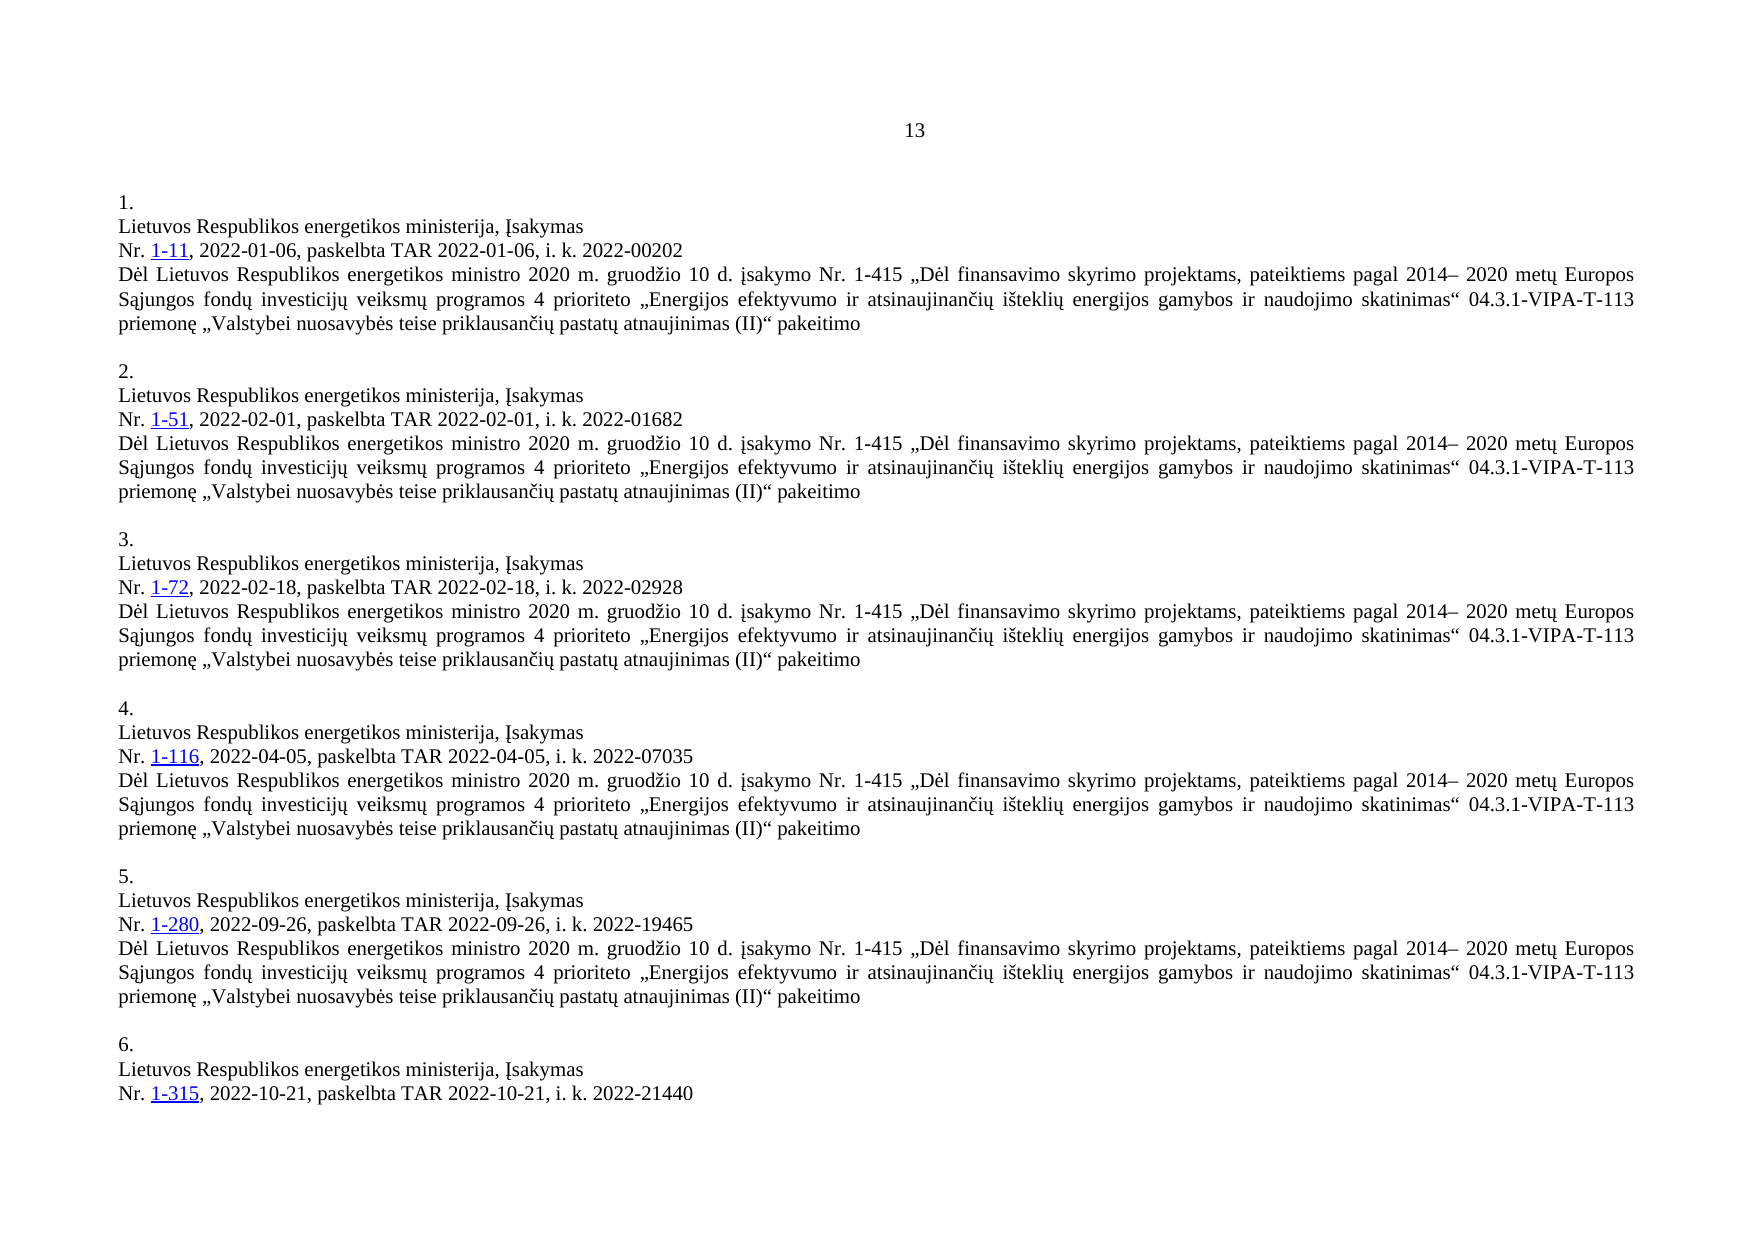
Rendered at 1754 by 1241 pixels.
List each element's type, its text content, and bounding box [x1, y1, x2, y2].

text Dėl Lietuvos Respublikos energetikos ministro 2020 m. gruodžio 10 d. įsakymo Nr. 1-415 „Dėl finansavimo skyrimo projektams, pateiktiems pagal 2014– 2020 metų Europos Sąjungos fondų investicijų veiksmų programos 4 prioriteto „Energijos efektyvumo ir atsinaujinančių išteklių energijos gamybos ir naudojimo skatinimas“ 04.3.1-VIPA-T-113 priemonę „Valstybei nuosavybės teise priklausančių pastatų atnaujinimas (II)“ pakeitimo [118, 599, 1636, 671]
text Lietuvos Respublikos energetikos ministerija, Įsakymas [118, 1056, 1636, 1081]
text Nr. 1-280, 2022-09-26, paskelbta TAR 2022-09-26, i. k. 2022-19465 [118, 912, 1636, 936]
text 2. [118, 359, 1636, 383]
text Dėl Lietuvos Respublikos energetikos ministro 2020 m. gruodžio 10 d. įsakymo Nr. 1-415 „Dėl finansavimo skyrimo projektams, pateiktiems pagal 2014– 2020 metų Europos Sąjungos fondų investicijų veiksmų programos 4 prioriteto „Energijos efektyvumo ir atsinaujinančių išteklių energijos gamybos ir naudojimo skatinimas“ 04.3.1-VIPA-T-113 priemonę „Valstybei nuosavybės teise priklausančių pastatų atnaujinimas (II)“ pakeitimo [118, 936, 1636, 1008]
text Nr. 1-72, 2022-02-18, paskelbta TAR 2022-02-18, i. k. 2022-02928 [118, 575, 1636, 599]
text Lietuvos Respublikos energetikos ministerija, Įsakymas [118, 551, 1636, 575]
text 6. [118, 1032, 1636, 1056]
text Nr. 1-11, 2022-01-06, paskelbta TAR 2022-01-06, i. k. 2022-00202 [118, 238, 1636, 262]
text Lietuvos Respublikos energetikos ministerija, Įsakymas [118, 888, 1636, 912]
text Lietuvos Respublikos energetikos ministerija, Įsakymas [118, 383, 1636, 407]
text 5. [118, 864, 1636, 888]
text 3. [118, 527, 1636, 551]
text 1. [118, 190, 1636, 214]
text Dėl Lietuvos Respublikos energetikos ministro 2020 m. gruodžio 10 d. įsakymo Nr. 1-415 „Dėl finansavimo skyrimo projektams, pateiktiems pagal 2014– 2020 metų Europos Sąjungos fondų investicijų veiksmų programos 4 prioriteto „Energijos efektyvumo ir atsinaujinančių išteklių energijos gamybos ir naudojimo skatinimas“ 04.3.1-VIPA-T-113 priemonę „Valstybei nuosavybės teise priklausančių pastatų atnaujinimas (II)“ pakeitimo [118, 431, 1636, 503]
text Lietuvos Respublikos energetikos ministerija, Įsakymas [118, 719, 1636, 744]
text Dėl Lietuvos Respublikos energetikos ministro 2020 m. gruodžio 10 d. įsakymo Nr. 1-415 „Dėl finansavimo skyrimo projektams, pateiktiems pagal 2014– 2020 metų Europos Sąjungos fondų investicijų veiksmų programos 4 prioriteto „Energijos efektyvumo ir atsinaujinančių išteklių energijos gamybos ir naudojimo skatinimas“ 04.3.1-VIPA-T-113 priemonę „Valstybei nuosavybės teise priklausančių pastatų atnaujinimas (II)“ pakeitimo [118, 768, 1636, 840]
text Lietuvos Respublikos energetikos ministerija, Įsakymas [118, 214, 1636, 238]
text Nr. 1-315, 2022-10-21, paskelbta TAR 2022-10-21, i. k. 2022-21440 [118, 1081, 1636, 1104]
text 4. [118, 696, 1636, 719]
text Nr. 1-116, 2022-04-05, paskelbta TAR 2022-04-05, i. k. 2022-07035 [118, 744, 1636, 768]
text Nr. 1-51, 2022-02-01, paskelbta TAR 2022-02-01, i. k. 2022-01682 [118, 407, 1636, 431]
text Dėl Lietuvos Respublikos energetikos ministro 2020 m. gruodžio 10 d. įsakymo Nr. 1-415 „Dėl finansavimo skyrimo projektams, pateiktiems pagal 2014– 2020 metų Europos Sąjungos fondų investicijų veiksmų programos 4 prioriteto „Energijos efektyvumo ir atsinaujinančių išteklių energijos gamybos ir naudojimo skatinimas“ 04.3.1-VIPA-T-113 priemonę „Valstybei nuosavybės teise priklausančių pastatų atnaujinimas (II)“ pakeitimo [118, 262, 1636, 334]
